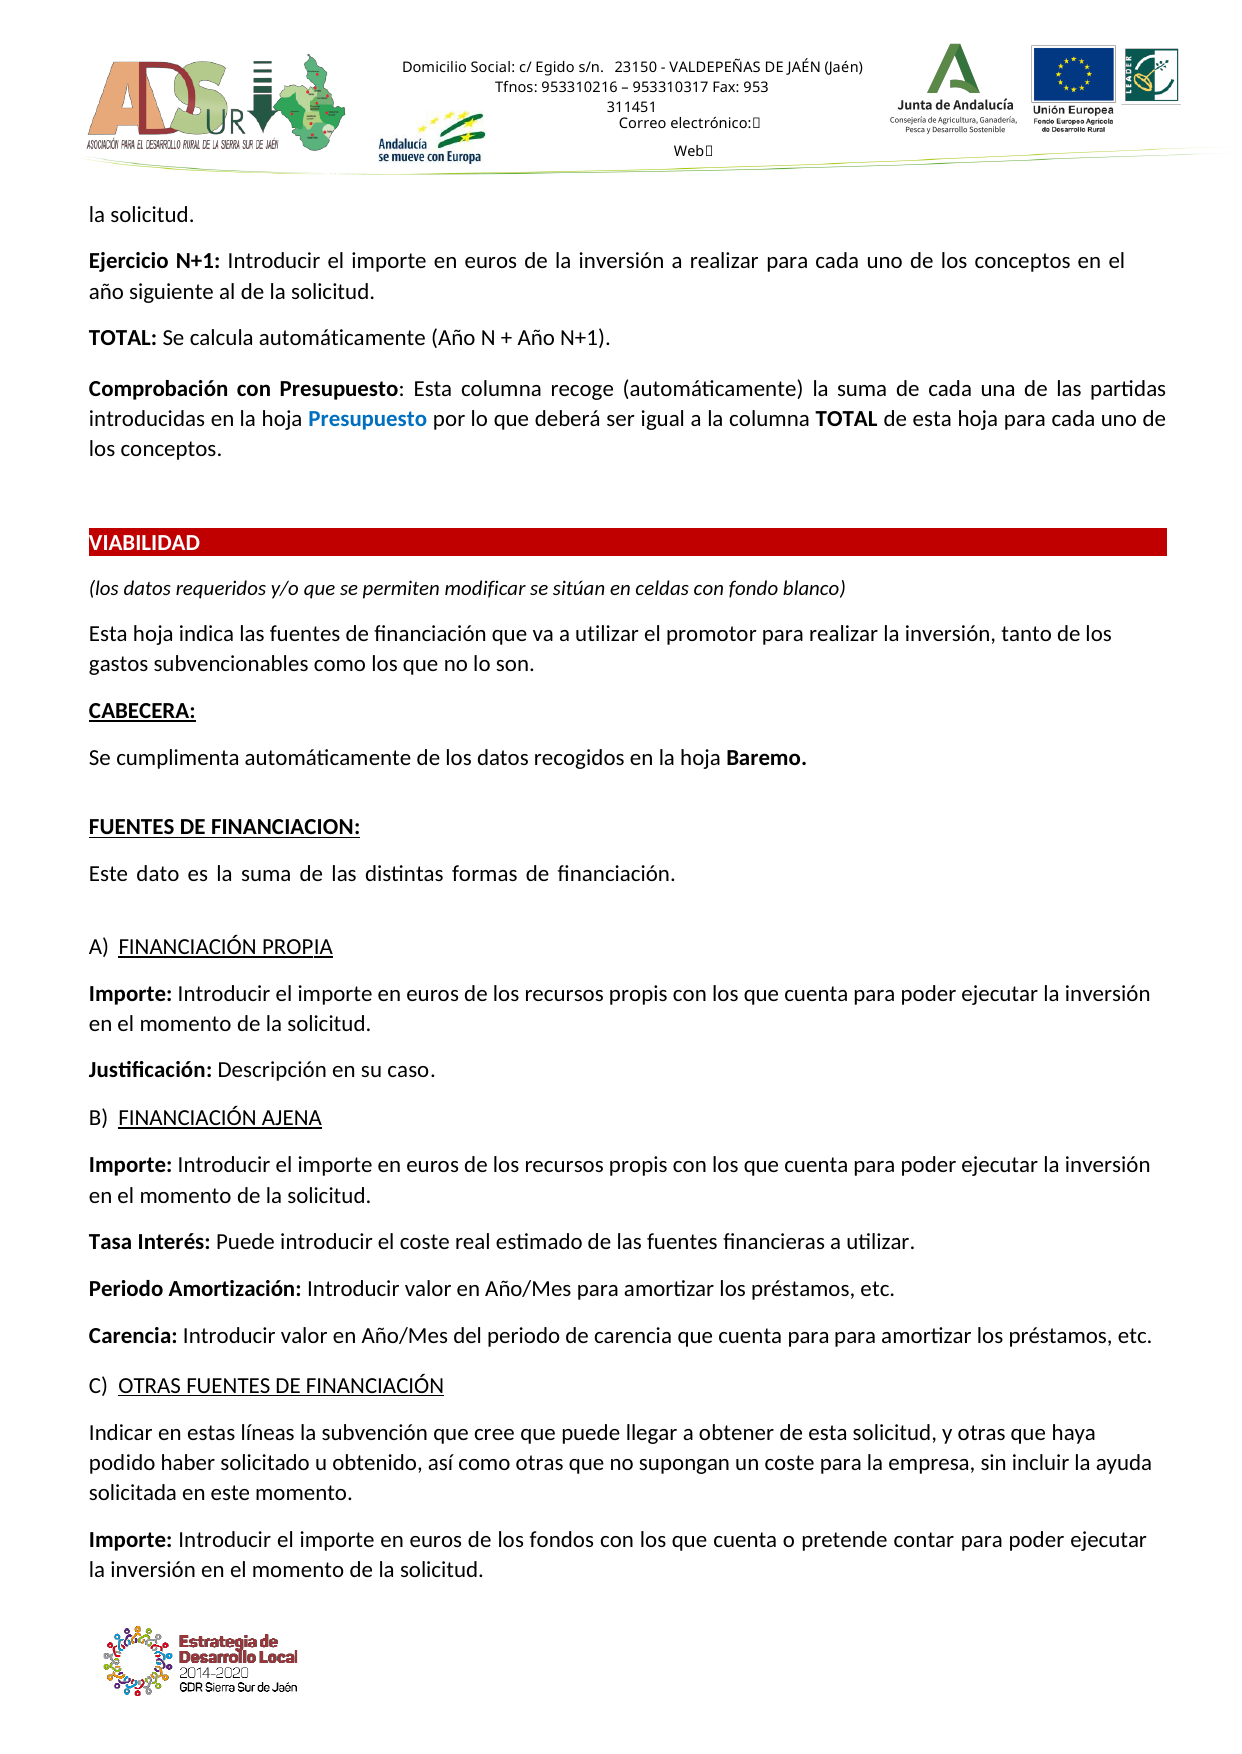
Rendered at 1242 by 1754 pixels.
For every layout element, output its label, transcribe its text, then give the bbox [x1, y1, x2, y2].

text Comprobación con Presupuesto: Esta columna recoge (automáticamente) la suma de cada una de las partidas introducidas en la hoja Presupuesto por lo que deberá ser igual a la columna TOTAL de esta hoja para cada uno de los conceptos. [89, 374, 1167, 463]
text Carencia: Introducir valor en Año/Mes del periodo de carencia que cuenta para para amortizar los préstamos, etc. [89, 1305, 1167, 1352]
text Se cumplimenta automáticamente de los datos recogidos en la hoja Baremo. [89, 743, 1167, 771]
text Periodo Amortización: Introducir valor en Año/Mes para amortizar los préstamos, etc. [89, 1274, 1167, 1302]
text C) OTRAS FUENTES DE FINANCIACIÓN [89, 1355, 1167, 1402]
text FUENTES DE FINANCIACION: [89, 813, 1167, 840]
text Importe: Introducir el importe en euros de los recursos propis con los que cuenta para poder ejecutar la inversión en el momento de la solicitud. [89, 1151, 1167, 1209]
picture [889, 42, 1019, 138]
text la solicitud. [89, 200, 1167, 228]
text (los datos requeridos y/o que se permiten modificar se sitúan en celdas con fondo blanco) [89, 575, 1167, 601]
picture [103, 1626, 298, 1696]
text Ejercicio N+1: Introducir el importe en euros de la inversión a realizar para cada uno de los conceptos en el año siguiente al de la solicitud. [89, 247, 1167, 305]
text B) FINANCIACIÓN AJENA [89, 1088, 1167, 1135]
text Importe: Introducir el importe en euros de los fondos con los que cuenta o pretende contar para poder ejecutar la inversión en el momento de la solicitud. [89, 1525, 1167, 1583]
text TOTAL: Se calcula automáticamente (Año N + Año N+1). [89, 323, 1167, 352]
text Este dato es la suma de las distintas formas de financiación. [89, 859, 1167, 887]
text CABECERA: [89, 696, 1167, 724]
text Indicar en estas líneas la subvención que cree que puede llegar a obtener de esta solicitud, y otras que haya podido haber solicitado u obtenido, así como otras que no supongan un coste para la empresa, sin incluir la ayuda solicitada en este momento. [89, 1418, 1167, 1507]
text A) FINANCIACIÓN PROPIA [89, 932, 1167, 960]
text Tasa Interés: Puede introducir el coste real estimado de las fuentes financieras a utilizar. [89, 1227, 1167, 1255]
text Importe: Introducir el importe en euros de los recursos propis con los que cuenta para poder ejecutar la inversión en el momento de la solicitud. [89, 979, 1167, 1037]
text Justificación: Descripción en su caso. [89, 1040, 1167, 1087]
text Esta hoja indica las fuentes de financiación que va a utilizar el promotor para realizar la inversión, tanto de los gastos subvencionables como los que no lo son. [89, 619, 1167, 677]
picture [64, 54, 1241, 201]
text VIABILIDAD [89, 528, 1167, 556]
picture [1028, 42, 1181, 134]
